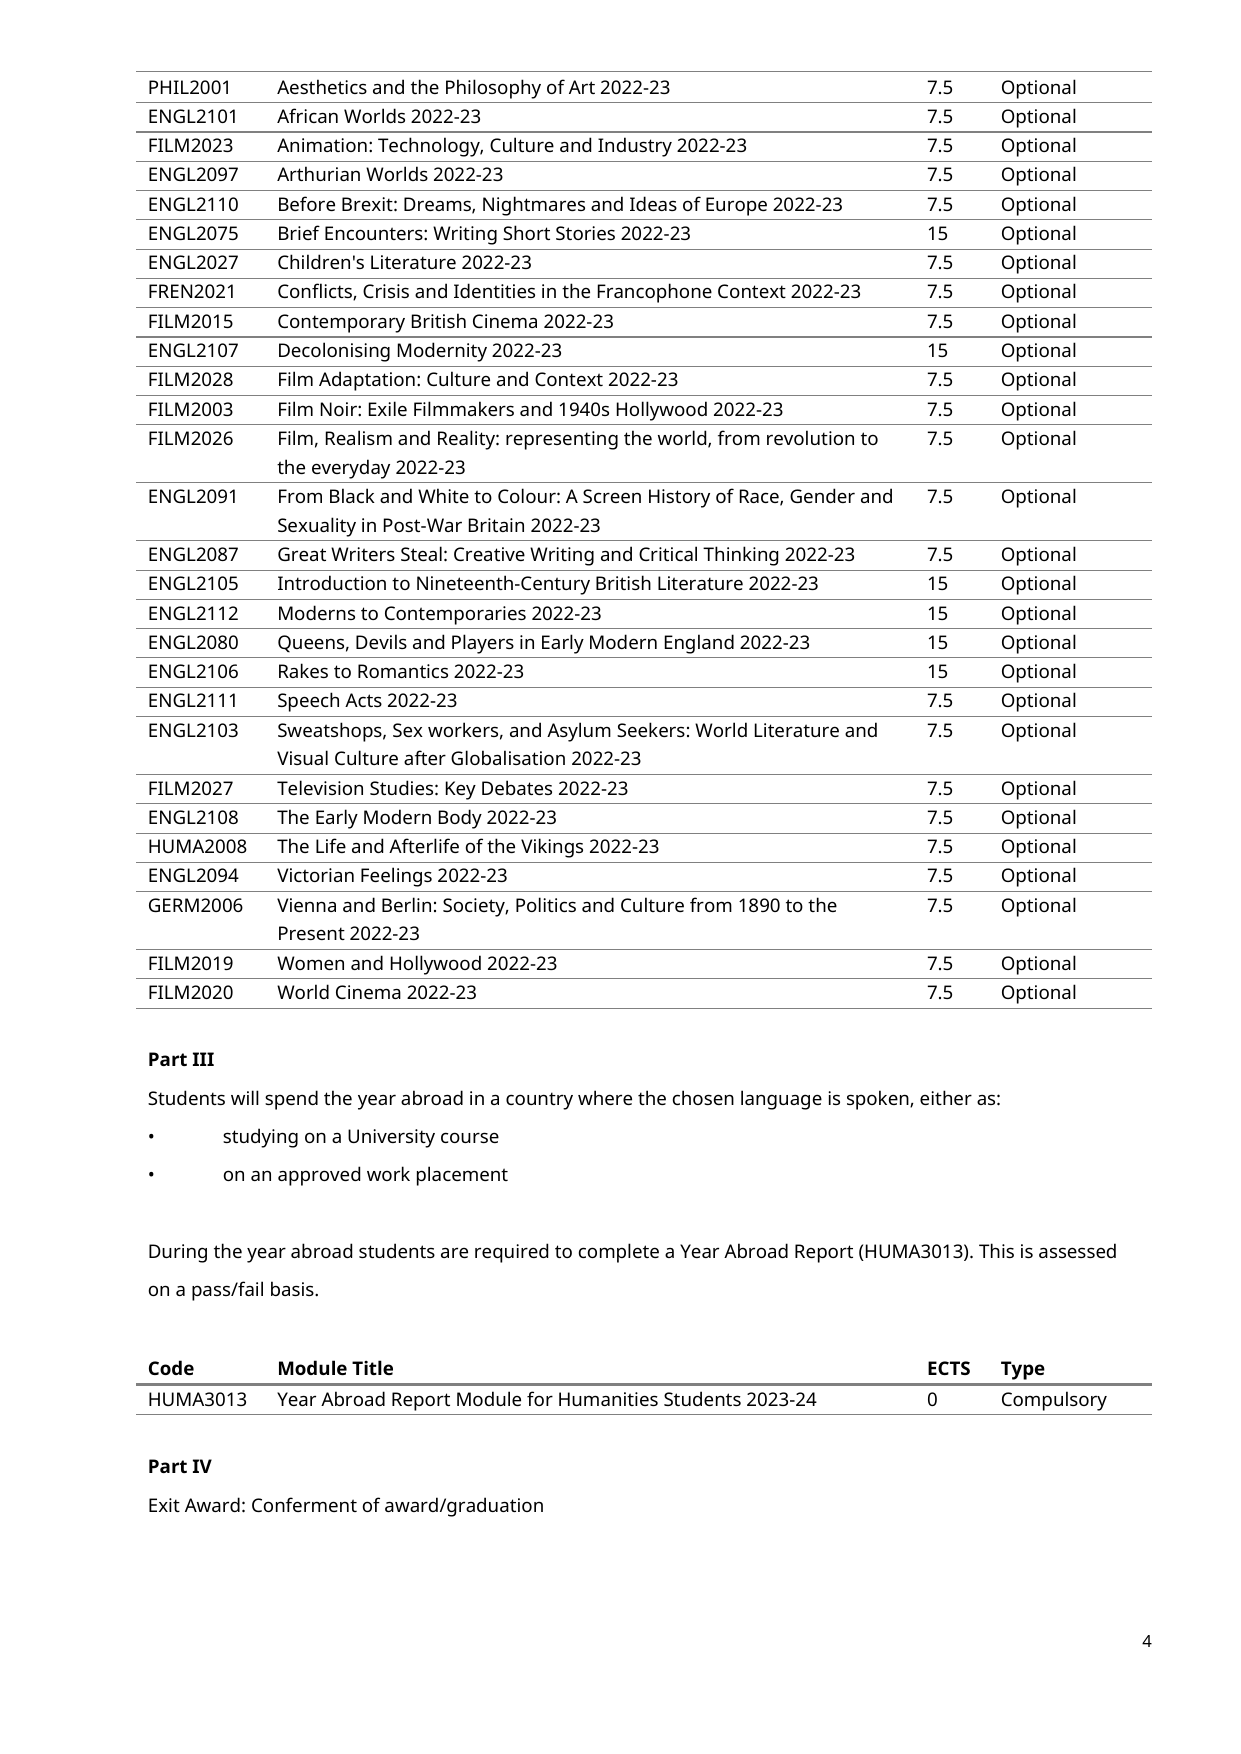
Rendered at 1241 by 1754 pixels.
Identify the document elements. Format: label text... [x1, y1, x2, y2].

table_cell Film Noir: Exile Filmmakers and 1940s Hollywood 2022-23 [266, 396, 916, 424]
table_cell Year Abroad Report Module for Humanities Students 2023-24 [266, 1386, 916, 1414]
table_cell Optional [989, 863, 1152, 891]
table_cell Animation: Technology, Culture and Industry 2022-23 [266, 133, 916, 161]
table_cell Victorian Feelings 2022-23 [266, 863, 916, 891]
table_cell 7.5 [916, 367, 989, 395]
table_cell Module Title [266, 1355, 916, 1383]
table_cell Part IV Exit Award: Conferment of award/graduation [136, 1415, 1152, 1571]
table_cell Optional [989, 979, 1152, 1007]
table_cell ENGL2080 [136, 629, 266, 657]
table_cell 7.5 [916, 483, 989, 540]
table_cell 15 [916, 338, 989, 366]
table_cell Optional [989, 950, 1152, 978]
table_cell ENGL2106 [136, 658, 266, 687]
table_cell HUMA2008 [136, 834, 266, 862]
table_cell 15 [916, 658, 989, 687]
table_cell Optional [989, 279, 1152, 307]
table_cell Optional [989, 658, 1152, 687]
table_cell Part III Students will spend the year abroad in a country where the chosen language is spoken, either as: • studying on a University course • on an approved work placement During the year abroad students are required to complete a Year Abroad Report (HUMA3013). This is assessed on a pass/fail basis. [136, 1009, 1152, 1355]
table_cell 7.5 [916, 72, 989, 102]
table_cell 7.5 [916, 834, 989, 862]
table_cell ECTS [916, 1355, 989, 1383]
table_cell Decolonising Modernity 2022-23 [266, 338, 916, 366]
table_cell Optional [989, 541, 1152, 569]
table_cell 7.5 [916, 133, 989, 161]
table_cell 7.5 [916, 892, 989, 949]
table_cell 7.5 [916, 541, 989, 569]
table_cell 0 [916, 1386, 989, 1414]
table_cell The Life and Afterlife of the Vikings 2022-23 [266, 834, 916, 862]
table_cell Brief Encounters: Writing Short Stories 2022-23 [266, 220, 916, 248]
table_cell Optional [989, 629, 1152, 657]
table_cell Optional [989, 191, 1152, 219]
table_cell Queens, Devils and Players in Early Modern England 2022-23 [266, 629, 916, 657]
table_cell Contemporary British Cinema 2022-23 [266, 308, 916, 336]
table_cell FILM2015 [136, 308, 266, 336]
table_cell ENGL2108 [136, 804, 266, 832]
table_cell GERM2006 [136, 892, 266, 949]
table_cell 7.5 [916, 688, 989, 716]
table_cell Optional [989, 162, 1152, 190]
table_cell FILM2028 [136, 367, 266, 395]
table_cell FILM2027 [136, 775, 266, 803]
table_cell ENGL2110 [136, 191, 266, 219]
table_cell Before Brexit: Dreams, Nightmares and Ideas of Europe 2022-23 [266, 191, 916, 219]
table_cell Aesthetics and the Philosophy of Art 2022-23 [266, 72, 916, 102]
table_cell 15 [916, 220, 989, 248]
table_cell Film Adaptation: Culture and Context 2022-23 [266, 367, 916, 395]
table_cell ENGL2111 [136, 688, 266, 716]
table_cell 7.5 [916, 162, 989, 190]
table_cell Film, Realism and Reality: representing the world, from revolution to the everyday 2022-23 [266, 425, 916, 482]
table_cell FILM2023 [136, 133, 266, 161]
table_cell ENGL2112 [136, 600, 266, 628]
table_cell 15 [916, 600, 989, 628]
table_cell ENGL2027 [136, 250, 266, 278]
table_cell Optional [989, 425, 1152, 482]
table_cell 7.5 [916, 863, 989, 891]
table_cell From Black and White to Colour: A Screen History of Race, Gender and Sexuality in Post-War Britain 2022-23 [266, 483, 916, 540]
table_cell Optional [989, 892, 1152, 949]
table_cell Television Studies: Key Debates 2022-23 [266, 775, 916, 803]
table_cell FILM2020 [136, 979, 266, 1007]
table_cell Optional [989, 396, 1152, 424]
table_cell Great Writers Steal: Creative Writing and Critical Thinking 2022-23 [266, 541, 916, 569]
table_cell ENGL2101 [136, 103, 266, 131]
table_cell Compulsory [989, 1386, 1152, 1414]
table_cell Conflicts, Crisis and Identities in the Francophone Context 2022-23 [266, 279, 916, 307]
table_cell 7.5 [916, 717, 989, 774]
table_cell ENGL2091 [136, 483, 266, 540]
table_cell Optional [989, 220, 1152, 248]
table_cell Vienna and Berlin: Society, Politics and Culture from 1890 to the Present 2022-23 [266, 892, 916, 949]
table_cell Optional [989, 775, 1152, 803]
table_cell ENGL2097 [136, 162, 266, 190]
table_cell 7.5 [916, 308, 989, 336]
table_cell 7.5 [916, 950, 989, 978]
table_cell ENGL2107 [136, 338, 266, 366]
table_cell Optional [989, 483, 1152, 540]
table_cell HUMA3013 [136, 1386, 266, 1414]
table_cell PHIL2001 [136, 72, 266, 102]
table_cell Optional [989, 250, 1152, 278]
table_cell Children's Literature 2022-23 [266, 250, 916, 278]
table_cell Arthurian Worlds 2022-23 [266, 162, 916, 190]
table_cell 7.5 [916, 103, 989, 131]
table_cell 7.5 [916, 250, 989, 278]
table_cell 15 [916, 571, 989, 599]
table_cell The Early Modern Body 2022-23 [266, 804, 916, 832]
table_cell Introduction to Nineteenth-Century British Literature 2022-23 [266, 571, 916, 599]
table_cell Optional [989, 308, 1152, 336]
table_cell Optional [989, 600, 1152, 628]
table_cell ENGL2103 [136, 717, 266, 774]
table_cell Optional [989, 338, 1152, 366]
table_cell 7.5 [916, 425, 989, 482]
table_cell Women and Hollywood 2022-23 [266, 950, 916, 978]
table_cell Optional [989, 103, 1152, 131]
table_cell Type [989, 1355, 1152, 1383]
table_cell Optional [989, 72, 1152, 102]
table_cell FILM2026 [136, 425, 266, 482]
table_cell 7.5 [916, 979, 989, 1007]
table_cell ENGL2087 [136, 541, 266, 569]
table_cell 15 [916, 629, 989, 657]
table_cell ENGL2094 [136, 863, 266, 891]
table_cell World Cinema 2022-23 [266, 979, 916, 1007]
table_cell FREN2021 [136, 279, 266, 307]
table_cell ENGL2105 [136, 571, 266, 599]
table_cell Optional [989, 688, 1152, 716]
table_cell 7.5 [916, 191, 989, 219]
table_cell FILM2019 [136, 950, 266, 978]
table_cell Sweatshops, Sex workers, and Asylum Seekers: World Literature and Visual Culture after Globalisation 2022-23 [266, 717, 916, 774]
table_cell Code [136, 1355, 266, 1383]
table_cell Optional [989, 717, 1152, 774]
table_cell 7.5 [916, 804, 989, 832]
table_cell Optional [989, 571, 1152, 599]
table_cell ENGL2075 [136, 220, 266, 248]
table_cell 7.5 [916, 279, 989, 307]
table_cell Speech Acts 2022-23 [266, 688, 916, 716]
table_cell Optional [989, 834, 1152, 862]
table_cell African Worlds 2022-23 [266, 103, 916, 131]
table_cell Optional [989, 367, 1152, 395]
table_cell 7.5 [916, 775, 989, 803]
table_cell 7.5 [916, 396, 989, 424]
table_cell FILM2003 [136, 396, 266, 424]
table_cell Optional [989, 133, 1152, 161]
table_cell Optional [989, 804, 1152, 832]
table_cell Rakes to Romantics 2022-23 [266, 658, 916, 687]
table_cell [136, 1571, 1152, 1607]
table_cell Moderns to Contemporaries 2022-23 [266, 600, 916, 628]
